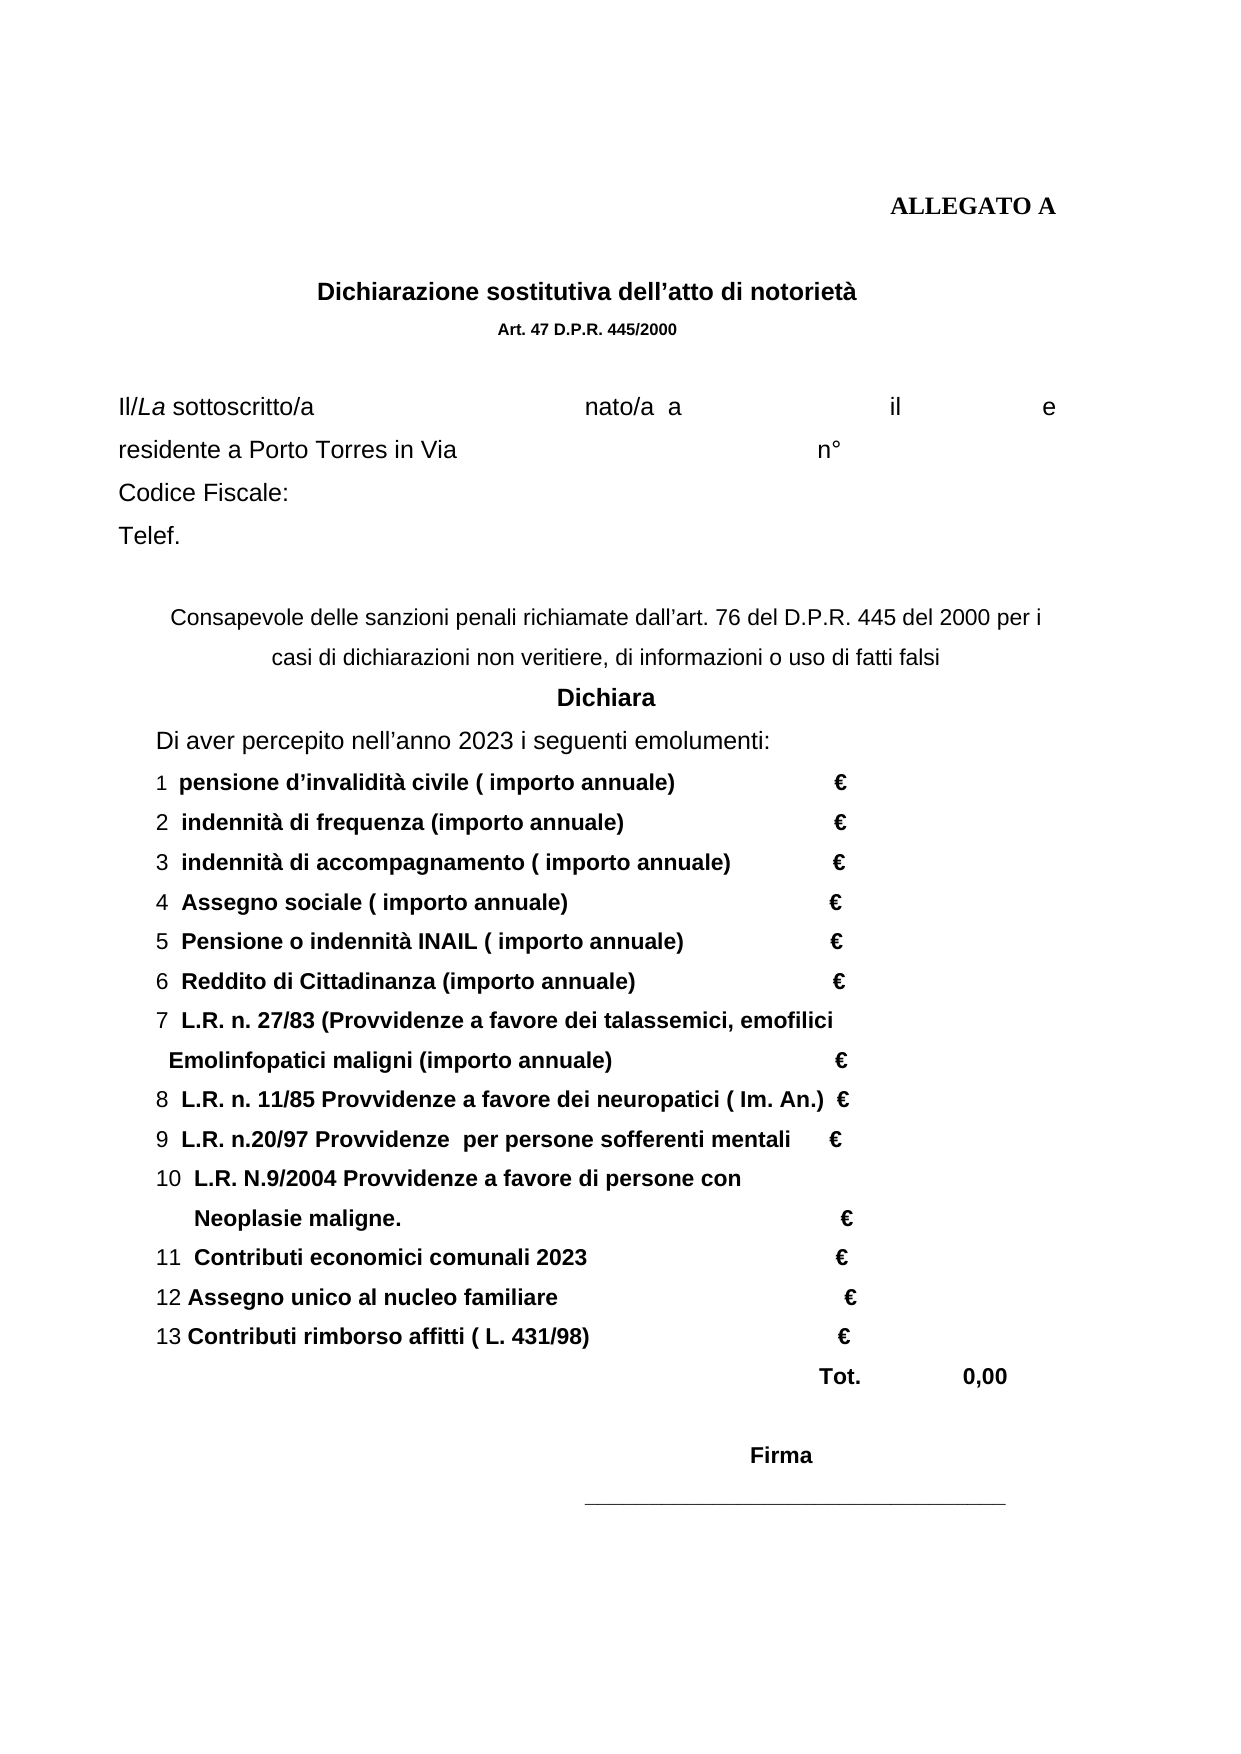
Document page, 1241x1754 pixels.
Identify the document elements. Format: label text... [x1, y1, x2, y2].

text 9 L.R. n.20/97 Provvidenze per persone sofferenti mentali € [156, 1126, 1056, 1152]
text 7 L.R. n. 27/83 (Provvidenze a favore dei talassemici, emofilici [156, 1007, 1056, 1034]
text _________________________________ [585, 1481, 1058, 1507]
text 13 Contributi rimborso affitti ( L. 431/98) € [156, 1323, 1056, 1349]
text 8 L.R. n. 11/85 Provvidenze a favore dei neuropatici ( Im. An.) € [156, 1086, 1056, 1113]
text 10 L.R. N.9/2004 Provvidenze a favore di persone con [156, 1165, 1056, 1192]
text Telef. [118, 521, 1056, 550]
text 1 pensione d’invalidità civile ( importo annuale) € [156, 769, 1056, 796]
text Art. 47 D.P.R. 445/2000 [118, 320, 1056, 339]
text Consapevole delle sanzioni penali richiamate dall’art. 76 del D.P.R. 445 del 2000 per i casi di dichiarazioni non veritiere, di informazioni o uso di fatti falsi [156, 604, 1056, 670]
text 12 Assegno unico al nucleo familiare € [156, 1284, 1056, 1310]
text 4 Assegno sociale ( importo annuale) € [156, 889, 1056, 915]
text 5 Pensione o indennità INAIL ( importo annuale) € [156, 928, 1056, 955]
text Tot. 0,00 [118, 1363, 1056, 1389]
text 3 indennità di accompagnamento ( importo annuale) € [156, 849, 1056, 876]
text Dichiara [156, 683, 1056, 712]
text Dichiarazione sostitutiva dell’atto di notorietà [118, 277, 1056, 306]
text Emolinfopatici maligni (importo annuale) € [156, 1047, 1056, 1073]
text 6 Reddito di Cittadinanza (importo annuale) € [156, 968, 1056, 994]
text Neoplasie maligne. € [156, 1205, 1056, 1231]
text ALLEGATO A [118, 191, 1056, 219]
text Codice Fiscale: [118, 478, 1056, 507]
text Il/La sottoscritto/a nato/a a il e residente a Porto Torres in Via n° [118, 392, 1056, 464]
text 2 indennità di frequenza (importo annuale) € [156, 809, 1056, 835]
text Di aver percepito nell’anno 2023 i seguenti emolumenti: [156, 726, 1056, 755]
text 11 Contributi economici comunali 2023 € [156, 1244, 1056, 1271]
text Firma [750, 1442, 1058, 1468]
